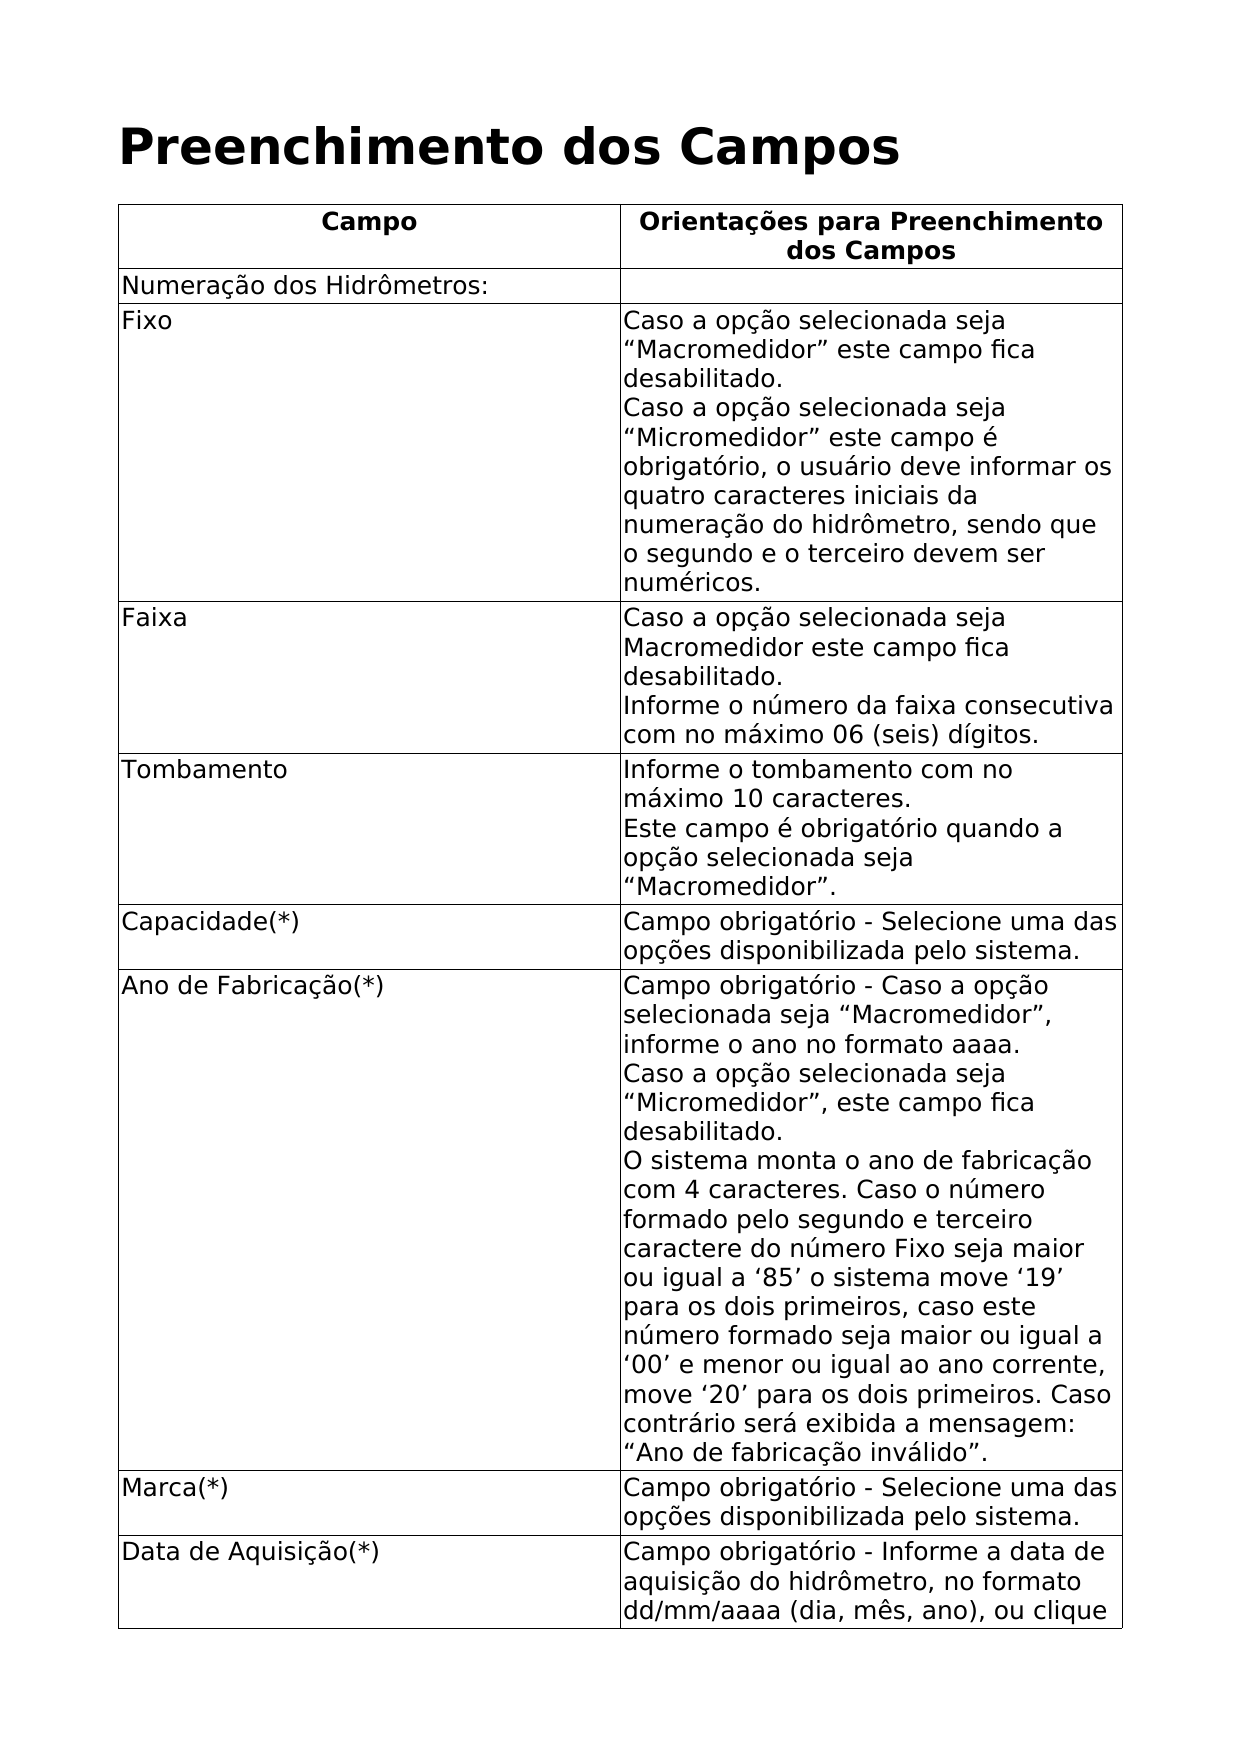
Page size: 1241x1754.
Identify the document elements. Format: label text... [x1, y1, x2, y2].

table_cell Campo obrigatório - Selecione uma das opções disponibilizada pelo sistema. [621, 905, 1122, 968]
table_cell [621, 269, 1122, 303]
table_cell Ano de Fabricação(*) [119, 970, 620, 1470]
table_cell Marca(*) [119, 1471, 620, 1534]
table_cell Data de Aquisição(*) [119, 1536, 620, 1628]
table_cell Caso a opção selecionada seja “Macromedidor” este campo fica desabilitado. Caso a opção selecionada seja “Micromedidor” este campo é obrigatório, o usuário deve informar os quatro caracteres iniciais da numeração do hidrômetro, sendo que o segundo e o terceiro devem ser numéricos. [621, 304, 1122, 601]
table_cell Campo obrigatório - Selecione uma das opções disponibilizada pelo sistema. [621, 1471, 1122, 1534]
table_cell Tombamento [119, 754, 620, 904]
subtitle Preenchimento dos Campos [118, 118, 1122, 176]
table_cell Capacidade(*) [119, 905, 620, 968]
table_header Orientações para Preenchimento dos Campos [621, 205, 1122, 268]
table_header Campo [119, 205, 620, 268]
table_cell Caso a opção selecionada seja Macromedidor este campo fica desabilitado. Informe o número da faixa consecutiva com no máximo 06 (seis) dígitos. [621, 602, 1122, 752]
table_cell Numeração dos Hidrômetros: [119, 269, 620, 303]
table_cell Campo obrigatório - Caso a opção selecionada seja “Macromedidor”, informe o ano no formato aaaa. Caso a opção selecionada seja “Micromedidor”, este campo fica desabilitado. O sistema monta o ano de fabricação com 4 caracteres. Caso o número formado pelo segundo e terceiro caractere do número Fixo seja maior ou igual a ‘85’ o sistema move ‘19’ para os dois primeiros, caso este número formado seja maior ou igual a ‘00’ e menor ou igual ao ano corrente, move ‘20’ para os dois primeiros. Caso contrário será exibida a mensagem: “Ano de fabricação inválido”. [621, 970, 1122, 1470]
table_cell Fixo [119, 304, 620, 601]
table_cell Campo obrigatório - Informe a data de aquisição do hidrômetro, no formato dd/mm/aaaa (dia, mês, ano), ou clique [621, 1536, 1122, 1628]
table_cell Faixa [119, 602, 620, 752]
table_cell Informe o tombamento com no máximo 10 caracteres. Este campo é obrigatório quando a opção selecionada seja “Macromedidor”. [621, 754, 1122, 904]
